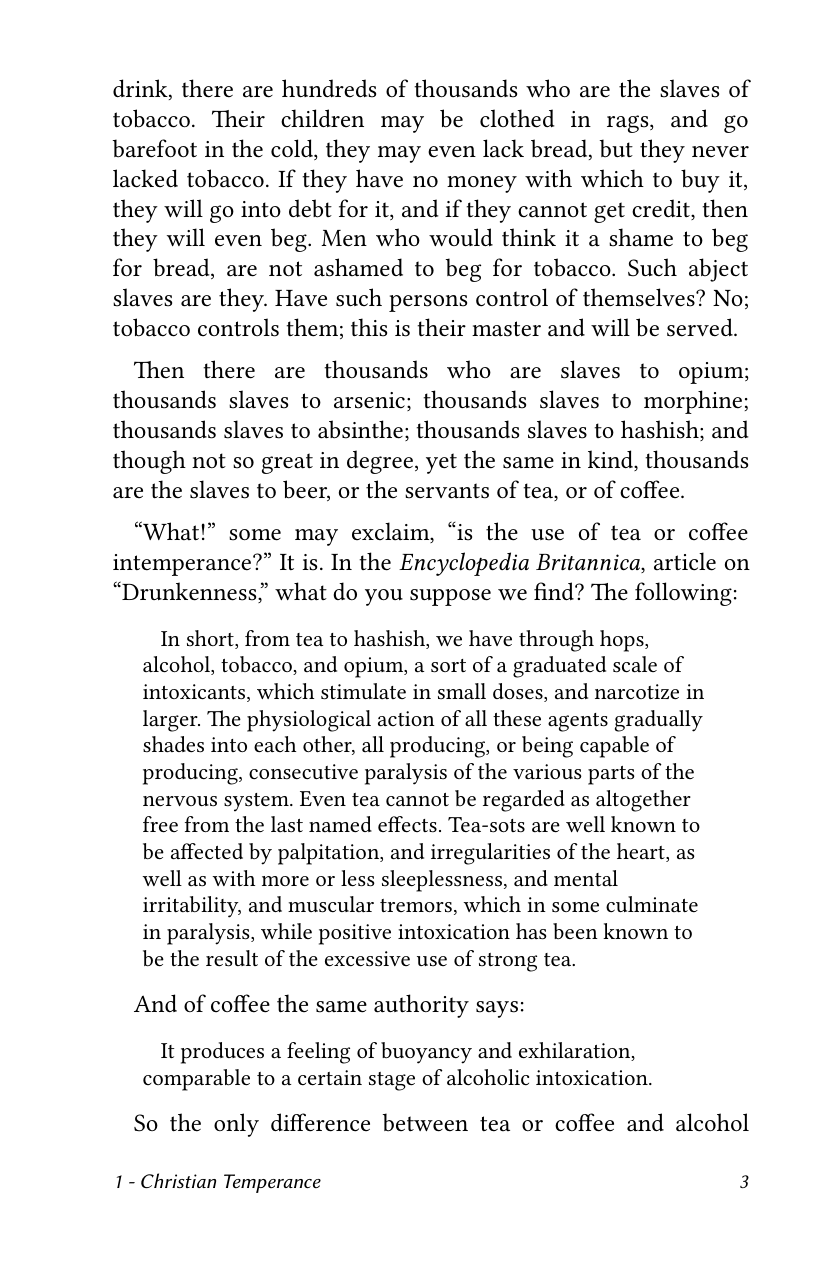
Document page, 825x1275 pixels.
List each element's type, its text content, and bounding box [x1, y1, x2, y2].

text It produces a feeling of buoyancy and exhilaration, comparable to a certain stage of alcoholic intoxication. [142, 1038, 720, 1091]
text In short, from tea to hashish, we have through hops, alcohol, tobacco, and opium, a sort of a graduated scale of intoxicants, which stimulate in small doses, and narcotize in larger. The physiological action of all these agents gradually shades into each other, all producing, or being capable of producing, consecutive paralysis of the various parts of the nervous system. Even tea cannot be regarded as altogether free from the last named effects. Tea-sots are well known to be affected by palpitation, and irregularities of the heart, as well as with more or less sleeplessness, and mental irritability, and muscular tremors, which in some culminate in paralysis, while positive intoxication has been known to be the result of the excessive use of strong tea. [142, 625, 720, 972]
text So the only difference between tea or coffee and alcohol [112, 1109, 750, 1138]
text And of coffee the same authority says: [112, 990, 750, 1019]
text Then there are thousands who are slaves to opium; thousands slaves to arsenic; thousands slaves to morphine; thousands slaves to absinthe; thousands slaves to hashish; and though not so great in degree, yet the same in kind, thousands are the slaves to beer, or the servants of tea, or of coffee. [112, 356, 750, 504]
text “What!” some may exclaim, “is the use of tea or coffee intemperance?” It is. In the Encyclopedia Britannica, article on “Drunkenness,” what do you suppose we find? The following: [112, 518, 750, 606]
text drink, there are hundreds of thousands who are the slaves of tobacco. Their children may be clothed in rags, and go barefoot in the cold, they may even lack bread, but they never lacked tobacco. If they have no money with which to buy it, they will go into debt for it, and if they cannot get credit, then they will even beg. Men who would think it a shame to beg for bread, are not ashamed to beg for tobacco. Such abject slaves are they. Have such persons control of themselves? No; tobacco controls them; this is their master and will be served. [112, 75, 750, 343]
